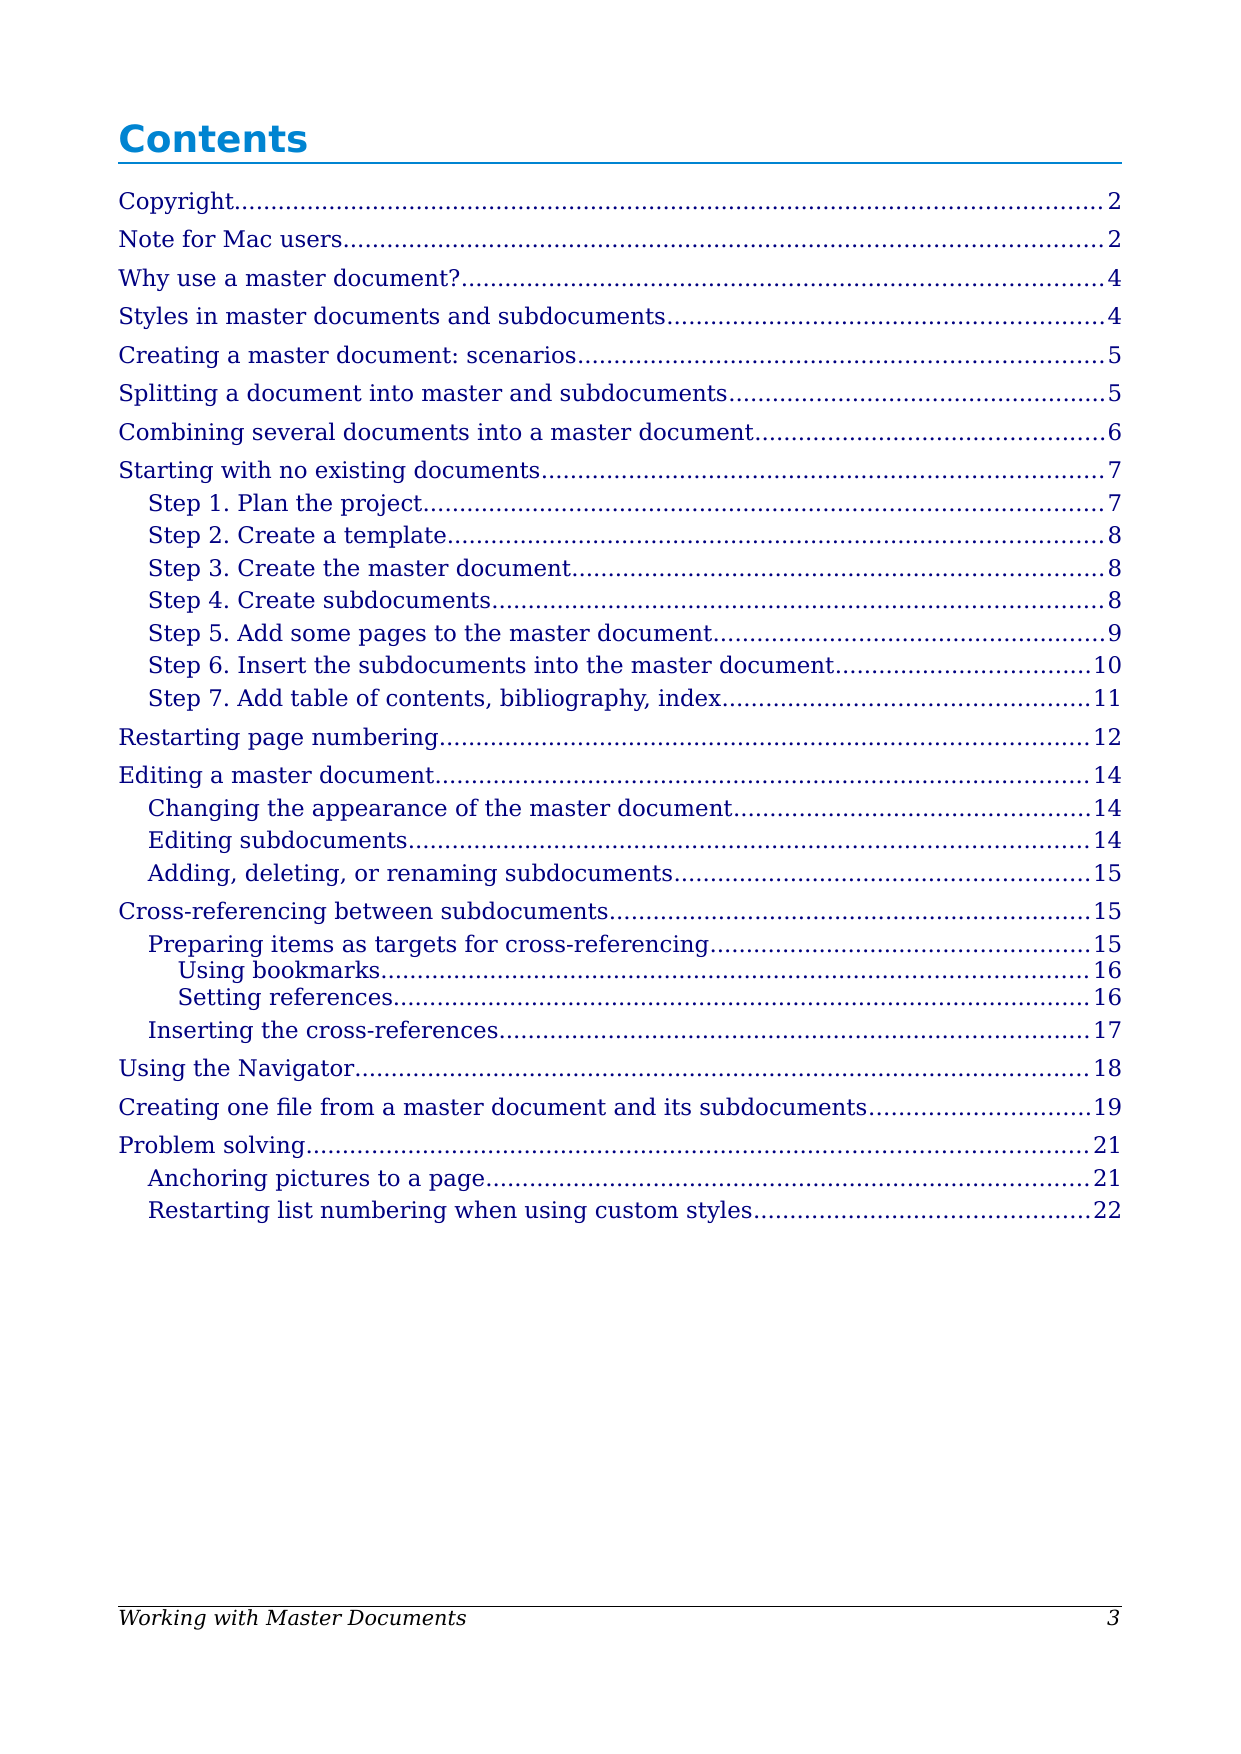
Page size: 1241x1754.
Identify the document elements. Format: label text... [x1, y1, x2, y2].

text Styles in master documents and subdocuments 4 [118, 303, 1122, 330]
text Note for Mac users 2 [118, 226, 1122, 253]
text Restarting list numbering when using custom styles 22 [148, 1197, 1122, 1224]
text Step 3. Create the master document 8 [148, 555, 1122, 582]
text Using the Navigator 18 [118, 1055, 1122, 1082]
text Problem solving 21 [118, 1132, 1122, 1159]
text Step 7. Add table of contents, bibliography, index 11 [148, 685, 1122, 712]
text Changing the appearance of the master document 14 [148, 795, 1122, 821]
text Step 5. Add some pages to the master document 9 [148, 620, 1122, 647]
text Anchoring pictures to a page 21 [148, 1165, 1122, 1192]
text Preparing items as targets for cross-referencing 15 [148, 931, 1122, 958]
text Step 4. Create subdocuments 8 [148, 587, 1122, 614]
text Creating a master document: scenarios 5 [118, 342, 1122, 368]
text Adding, deleting, or renaming subdocuments 15 [148, 860, 1122, 887]
text Editing a master document 14 [118, 762, 1122, 789]
text Step 2. Create a template 8 [148, 522, 1122, 549]
text Contents [118, 118, 1122, 162]
text Restarting page numbering 12 [118, 724, 1122, 750]
text Copyright 2 [118, 188, 1122, 215]
text Why use a master document? 4 [118, 265, 1122, 292]
text Step 1. Plan the project 7 [148, 490, 1122, 516]
text Combining several documents into a master document 6 [118, 419, 1122, 445]
text Setting references 16 [177, 984, 1122, 1011]
text Starting with no existing documents 7 [118, 457, 1122, 484]
text Step 6. Insert the subdocuments into the master document 10 [148, 653, 1122, 679]
text Splitting a document into master and subdocuments 5 [118, 380, 1122, 407]
text Using bookmarks 16 [177, 958, 1122, 984]
text Inserting the cross-references 17 [148, 1017, 1122, 1044]
text Editing subdocuments 14 [148, 827, 1122, 854]
text Cross-referencing between subdocuments 15 [118, 898, 1122, 925]
text Creating one file from a master document and its subdocuments 19 [118, 1094, 1122, 1121]
